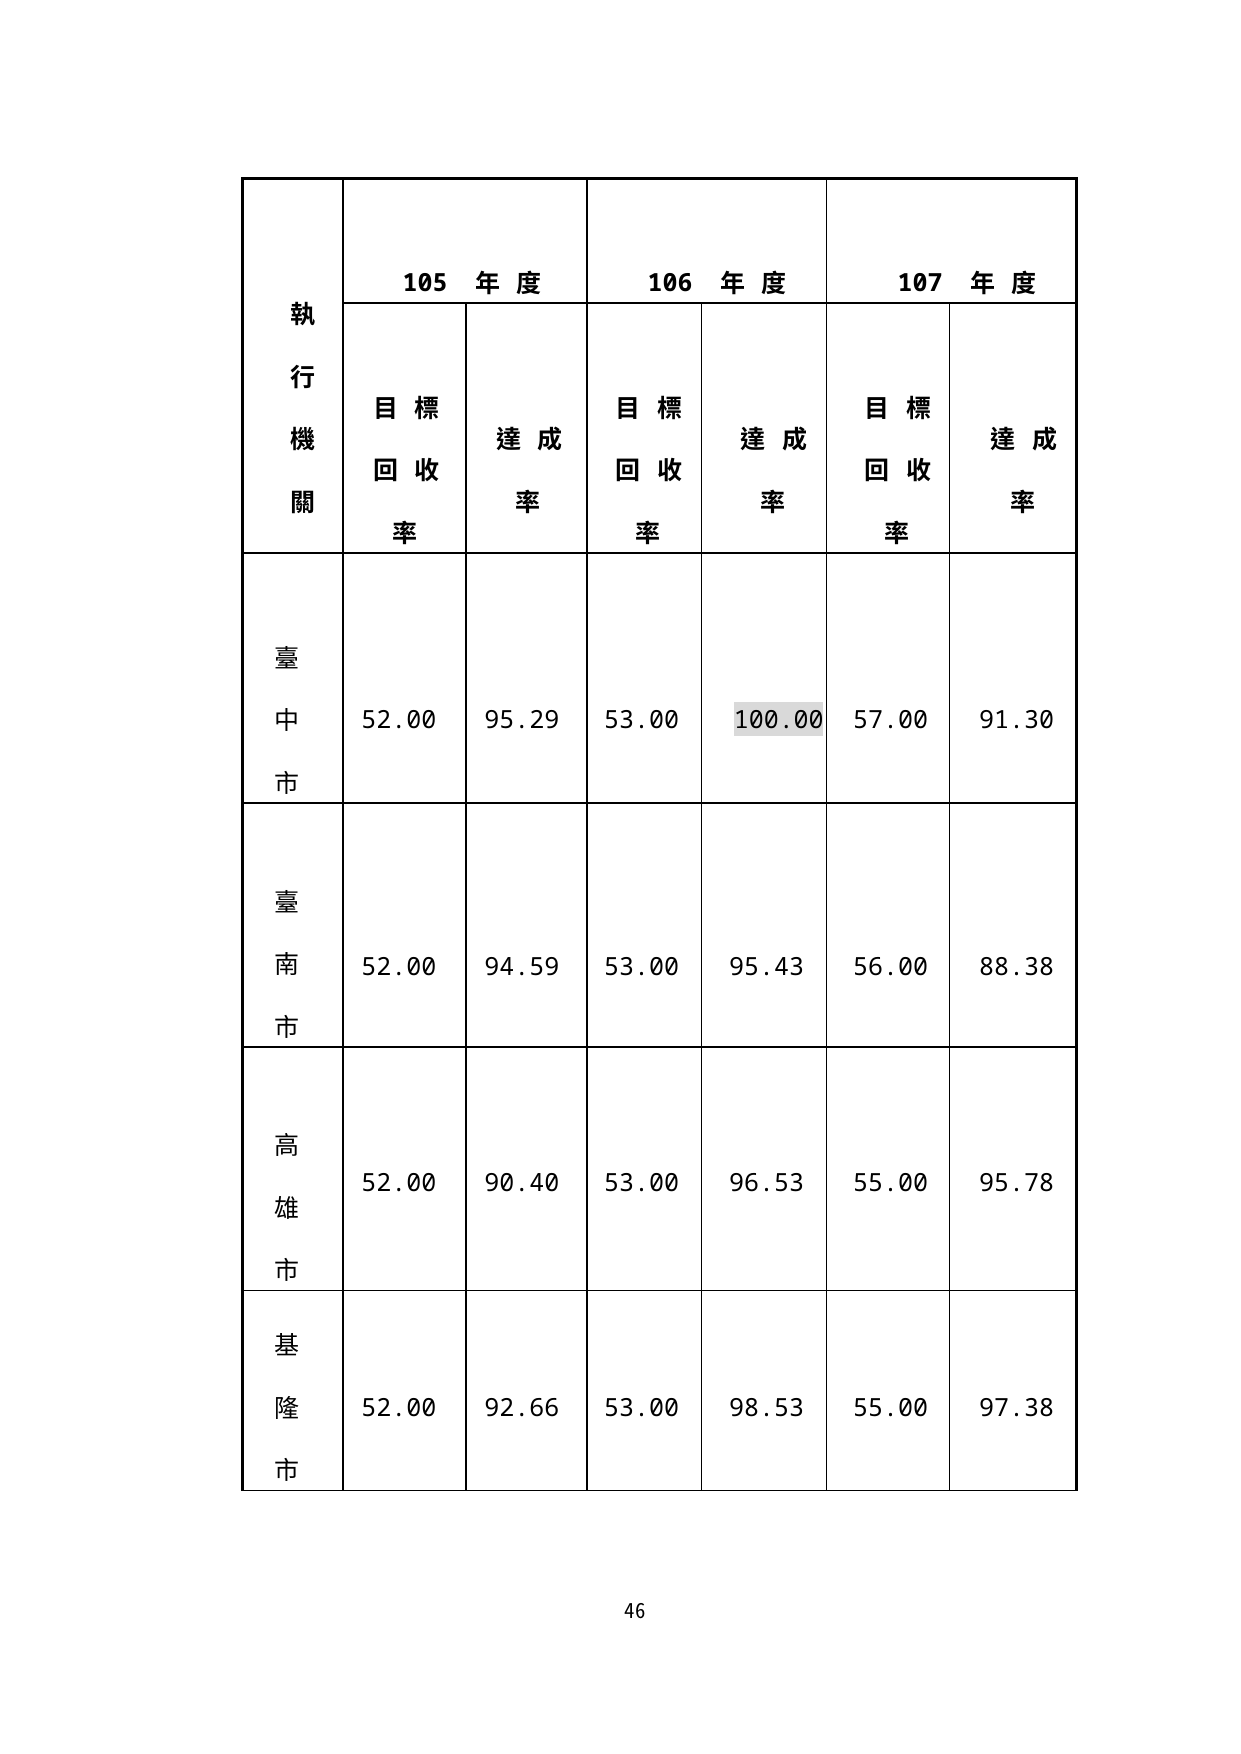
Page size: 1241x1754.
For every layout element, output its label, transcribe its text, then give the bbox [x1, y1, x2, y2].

table_cell 95.29 [467, 554, 586, 802]
table_cell 目標回收率 [344, 304, 465, 552]
table_cell 95.78 [950, 1048, 1075, 1290]
table_cell 55.00 [827, 1048, 949, 1290]
table_cell 88.38 [950, 804, 1075, 1046]
table_cell 53.00 [588, 1048, 701, 1290]
table_cell 臺中市 [244, 554, 342, 802]
table_cell 55.00 [827, 1291, 949, 1490]
table_header 106年度 [588, 180, 826, 302]
table_cell 98.53 [702, 1291, 826, 1490]
table_cell 97.38 [950, 1291, 1075, 1490]
table_header 105年度 [344, 180, 586, 302]
table_cell 100.00 [702, 554, 826, 802]
table_header 執行機關 [244, 180, 342, 552]
table_cell 53.00 [588, 554, 701, 802]
table_cell 達成率 [467, 304, 586, 552]
table_cell 92.66 [467, 1291, 586, 1490]
table_cell 95.43 [702, 804, 826, 1046]
table_cell 94.59 [467, 804, 586, 1046]
table_cell 56.00 [827, 804, 949, 1046]
table_cell 高雄市 [244, 1048, 342, 1290]
table_cell 90.40 [467, 1048, 586, 1290]
table_cell 52.00 [344, 1291, 465, 1490]
table_cell 53.00 [588, 804, 701, 1046]
table_header 107年度 [827, 180, 1075, 302]
table_cell 57.00 [827, 554, 949, 802]
table_cell 目標回收率 [827, 304, 949, 552]
table_cell 臺南市 [244, 804, 342, 1046]
table_cell 基隆市 [244, 1291, 342, 1490]
table_cell 目標回收率 [588, 304, 701, 552]
table_cell 91.30 [950, 554, 1075, 802]
table_cell 52.00 [344, 554, 465, 802]
table_cell 53.00 [588, 1291, 701, 1490]
table_cell 96.53 [702, 1048, 826, 1290]
table_cell 52.00 [344, 804, 465, 1046]
table_cell 達成率 [702, 304, 826, 552]
table_cell 達成率 [950, 304, 1075, 552]
table_cell 52.00 [344, 1048, 465, 1290]
